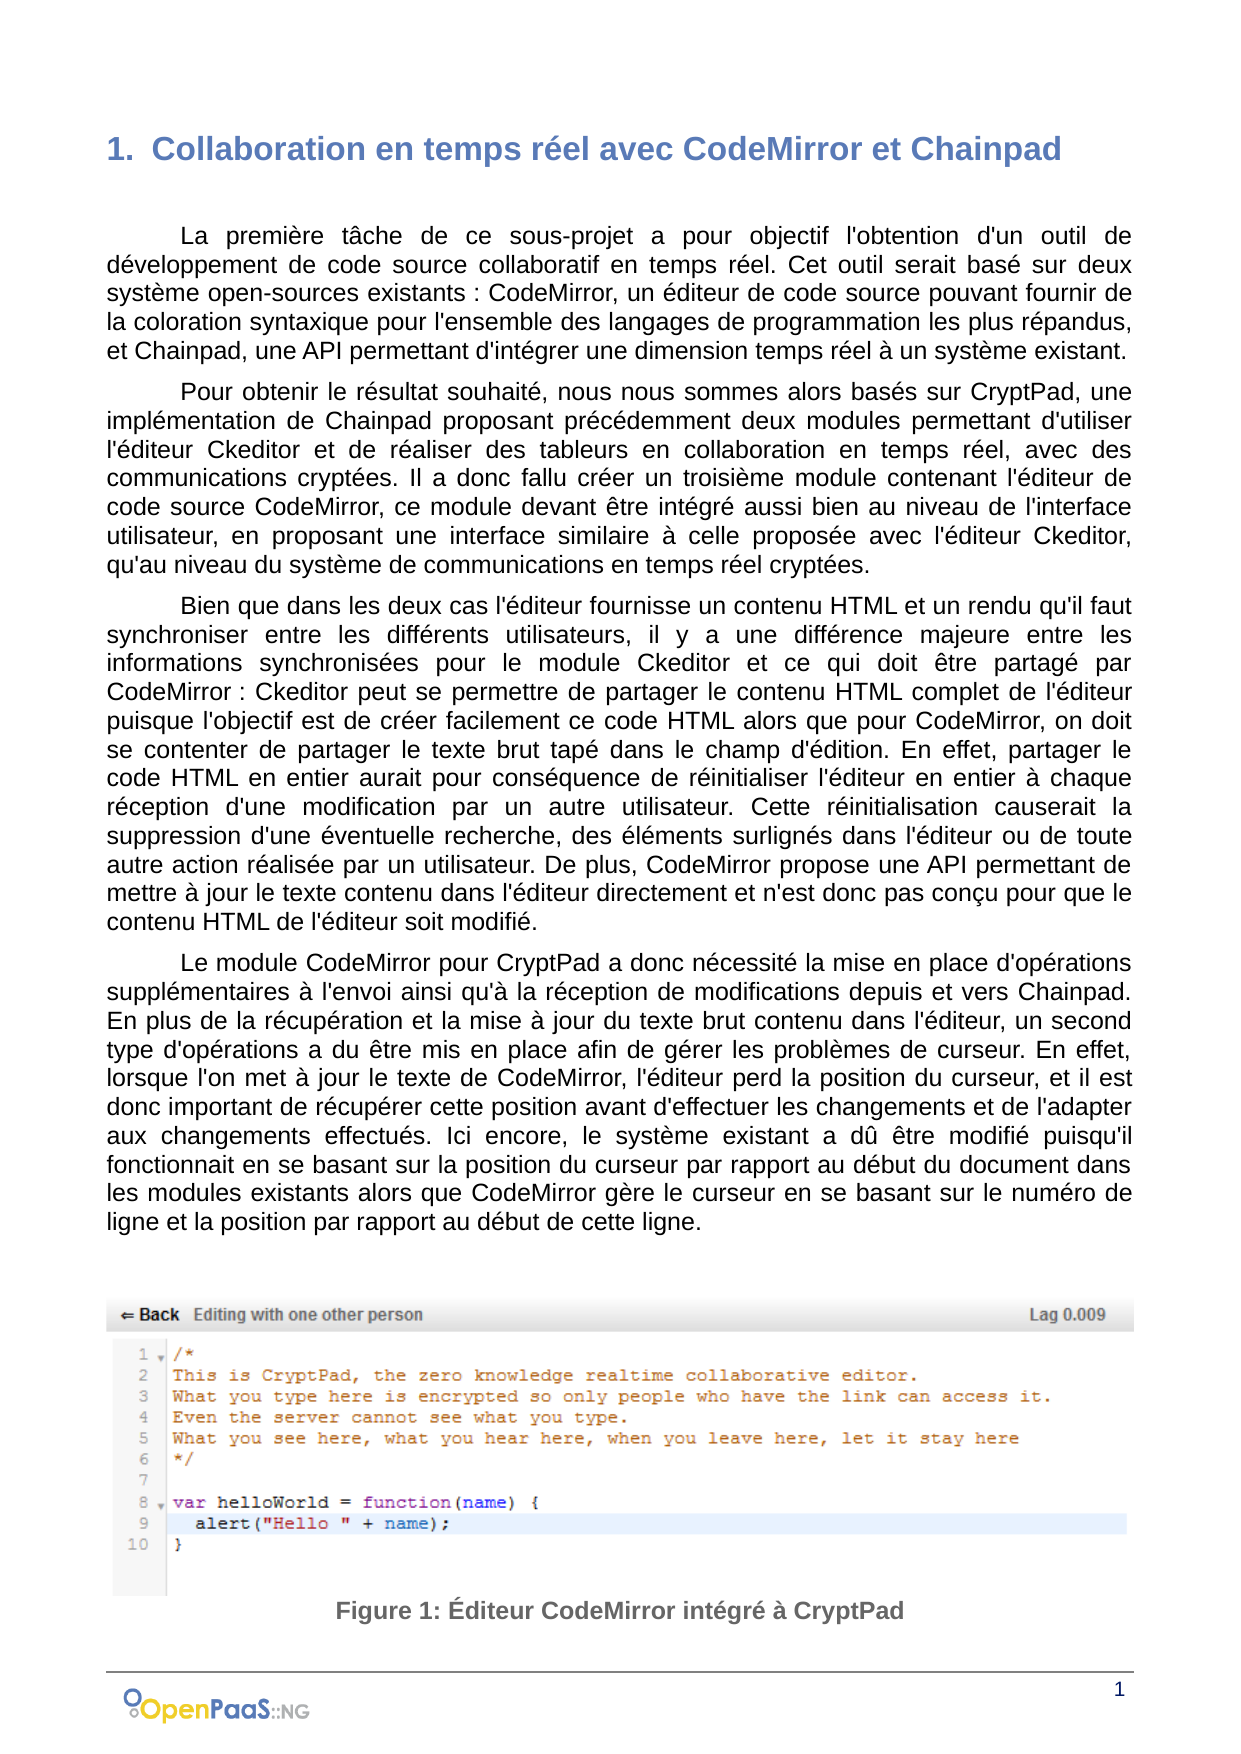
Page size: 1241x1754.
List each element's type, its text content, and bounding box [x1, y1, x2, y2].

text Le module CodeMirror pour CryptPad a donc nécessité la mise en place d'opérations supplémentaires à l'envoi ainsi qu'à la réception de modifications depuis et vers Chainpad. En plus de la récupération et la mise à jour du texte brut contenu dans l'éditeur, un second type d'opérations a du être mis en place afin de gérer les problèmes de curseur. En effet, lorsque l'on met à jour le texte de CodeMirror, l'éditeur perd la position du curseur, et il est donc important de récupérer cette position avant d'effectuer les changements et de l'adapter aux changements effectués. Ici encore, le système existant a dû être modifié puisqu'il fonctionnait en se basant sur la position du curseur par rapport au début du document dans les modules existants alors que CodeMirror gère le curseur en se basant sur le numéro de ligne et la position par rapport au début de cette ligne. [106, 948, 1134, 1236]
subtitle Collaboration en temps réel avec CodeMirror et Chainpad [106, 129, 1134, 167]
text Bien que dans les deux cas l'éditeur fournisse un contenu HTML et un rendu qu'il faut synchroniser entre les différents utilisateurs, il y a une différence majeure entre les informations synchronisées pour le module Ckeditor et ce qui doit être partagé par CodeMirror : Ckeditor peut se permettre de partager le contenu HTML complet de l'éditeur puisque l'objectif est de créer facilement ce code HTML alors que pour CodeMirror, on doit se contenter de partager le texte brut tapé dans le champ d'édition. En effet, partager le code HTML en entier aurait pour conséquence de réinitialiser l'éditeur en entier à chaque réception d'une modification par un autre utilisateur. Cette réinitialisation causerait la suppression d'une éventuelle recherche, des éléments surlignés dans l'éditeur ou de toute autre action réalisée par un utilisateur. De plus, CodeMirror propose une API permettant de mettre à jour le texte contenu dans l'éditeur directement et n'est donc pas conçu pour que le contenu HTML de l'éditeur soit modifié. [106, 591, 1134, 936]
text Pour obtenir le résultat souhaité, nous nous sommes alors basés sur CryptPad, une implémentation de Chainpad proposant précédemment deux modules permettant d'utiliser l'éditeur Ckeditor et de réaliser des tableurs en collaboration en temps réel, avec des communications cryptées. Il a donc fallu créer un troisième module contenant l'éditeur de code source CodeMirror, ce module devant être intégré aussi bien au niveau de l'interface utilisateur, en proposant une interface similaire à celle proposée avec l'éditeur Ckeditor, qu'au niveau du système de communications en temps réel cryptées. [106, 377, 1134, 578]
text [106, 1290, 1134, 1297]
text La première tâche de ce sous-projet a pour objectif l'obtention d'un outil de développement de code source collaboratif en temps réel. Cet outil serait basé sur deux système open-sources existants : CodeMirror, un éditeur de code source pouvant fournir de la coloration syntaxique pour l'ensemble des langages de programmation les plus répandus, et Chainpad, une API permettant d'intégrer une dimension temps réel à un système existant. [106, 221, 1134, 365]
picture [106, 1297, 1134, 1596]
text Figure 1: Éditeur CodeMirror intégré à CryptPad [106, 1596, 1134, 1624]
picture [118, 1686, 312, 1725]
